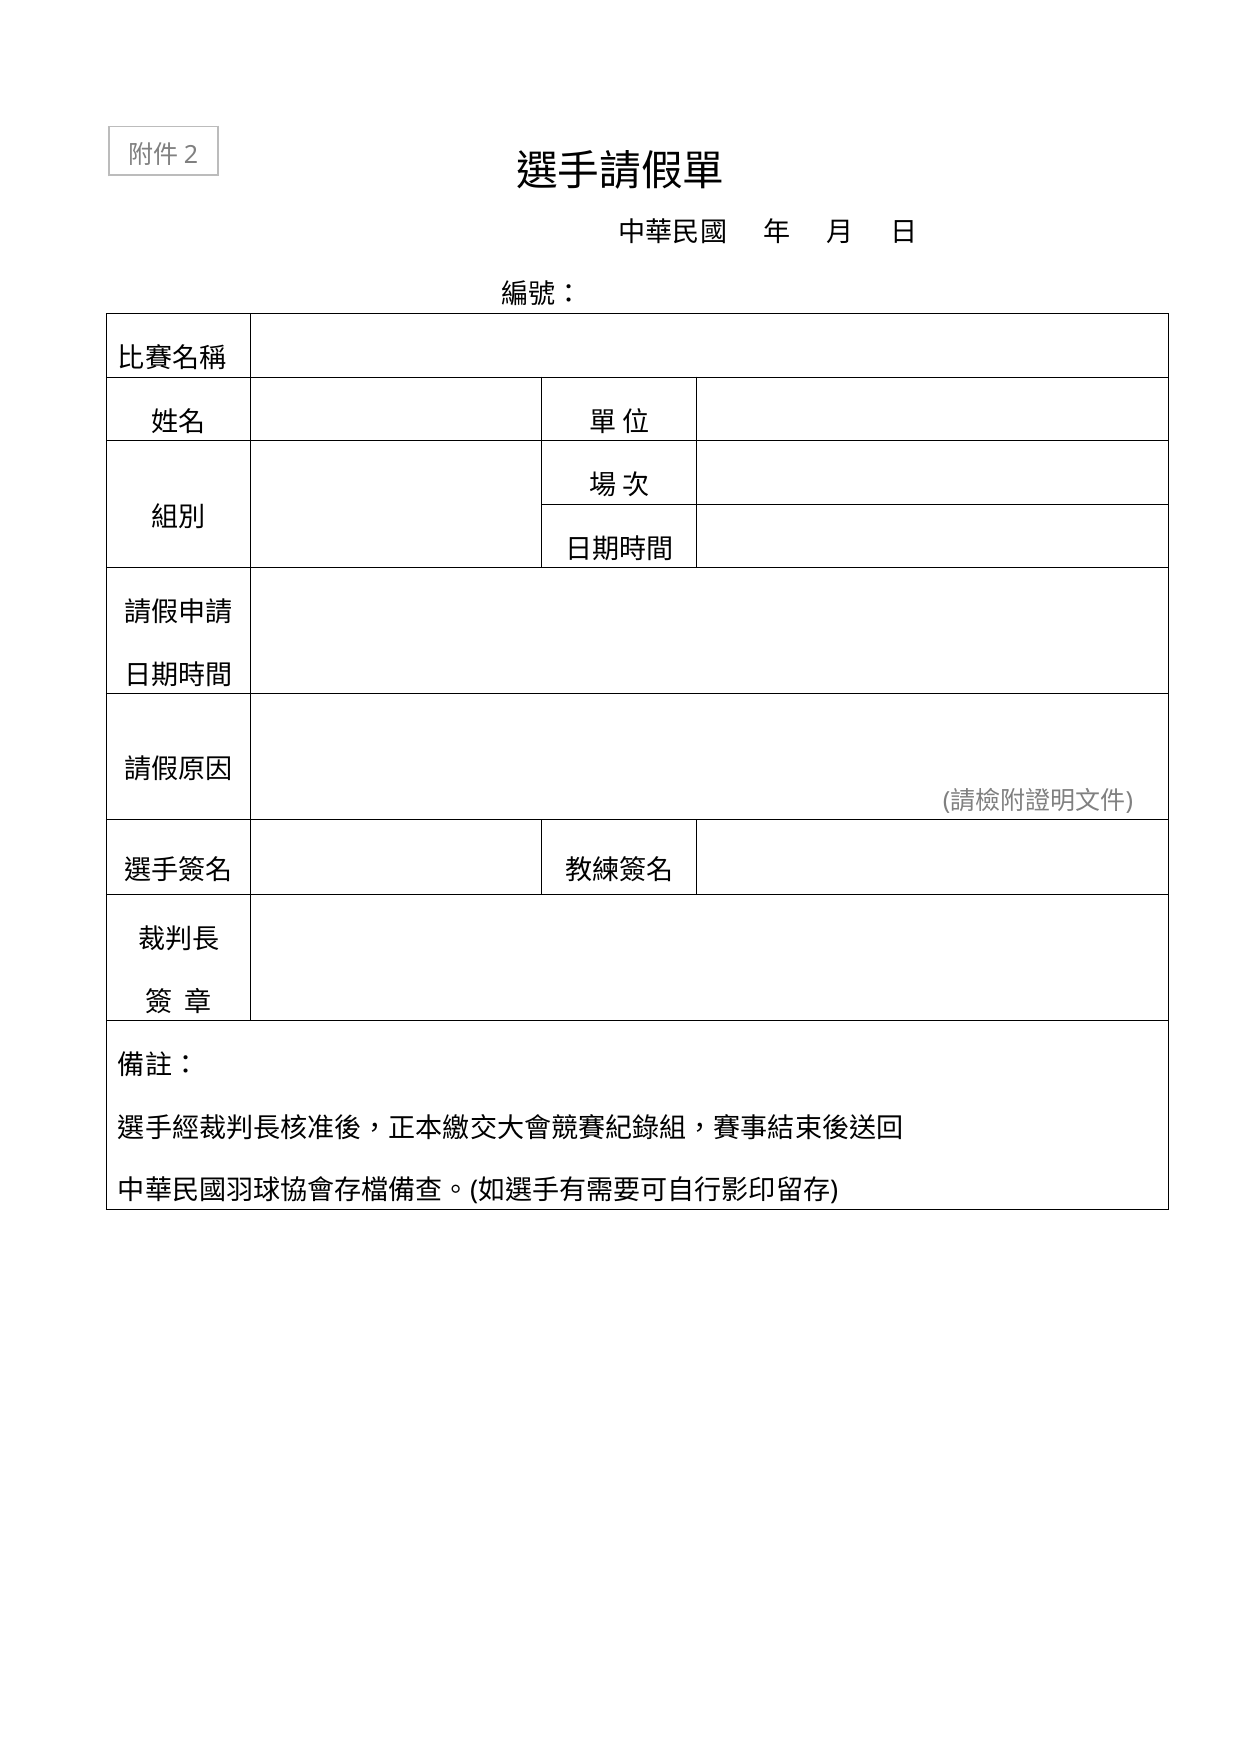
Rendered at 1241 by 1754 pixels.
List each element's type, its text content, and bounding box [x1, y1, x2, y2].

table_header [251, 314, 1168, 377]
text 選手請假單 [106, 126, 1134, 188]
table_cell (請檢附證明文件) [251, 694, 1168, 819]
table_cell [697, 820, 1168, 894]
table_cell 裁判長 簽 章 [107, 895, 250, 1020]
table_cell 日期時間 [542, 505, 696, 567]
table_cell [251, 820, 541, 894]
table_cell 教練簽名 [542, 820, 696, 894]
table_cell 請假原因 [107, 694, 250, 819]
table_cell 備註： 選手經裁判長核准後，正本繳交大會競賽紀錄組，賽事結束後送回 中華民國羽球協會存檔備查。(如選手有需要可自行影印留存) [107, 1021, 1168, 1209]
text 中華民國 年 月 日 [106, 188, 1134, 251]
table_cell 場 次 [542, 441, 696, 504]
table_cell 選手簽名 [107, 820, 250, 894]
table_cell 組別 [107, 441, 250, 567]
table_cell 單 位 [542, 378, 696, 440]
text 編號： [106, 251, 1105, 313]
table_cell [251, 441, 541, 567]
text 附件2 [124, 134, 202, 166]
table_cell 姓名 [107, 378, 250, 440]
table_cell [697, 505, 1168, 567]
table_cell [697, 378, 1168, 440]
table_cell [251, 895, 1168, 1020]
table_header 比賽名稱 [107, 314, 250, 377]
table_cell [251, 378, 541, 440]
table_cell 請假申請 日期時間 [107, 568, 250, 693]
table_cell [251, 568, 1168, 693]
table_cell [697, 441, 1168, 504]
